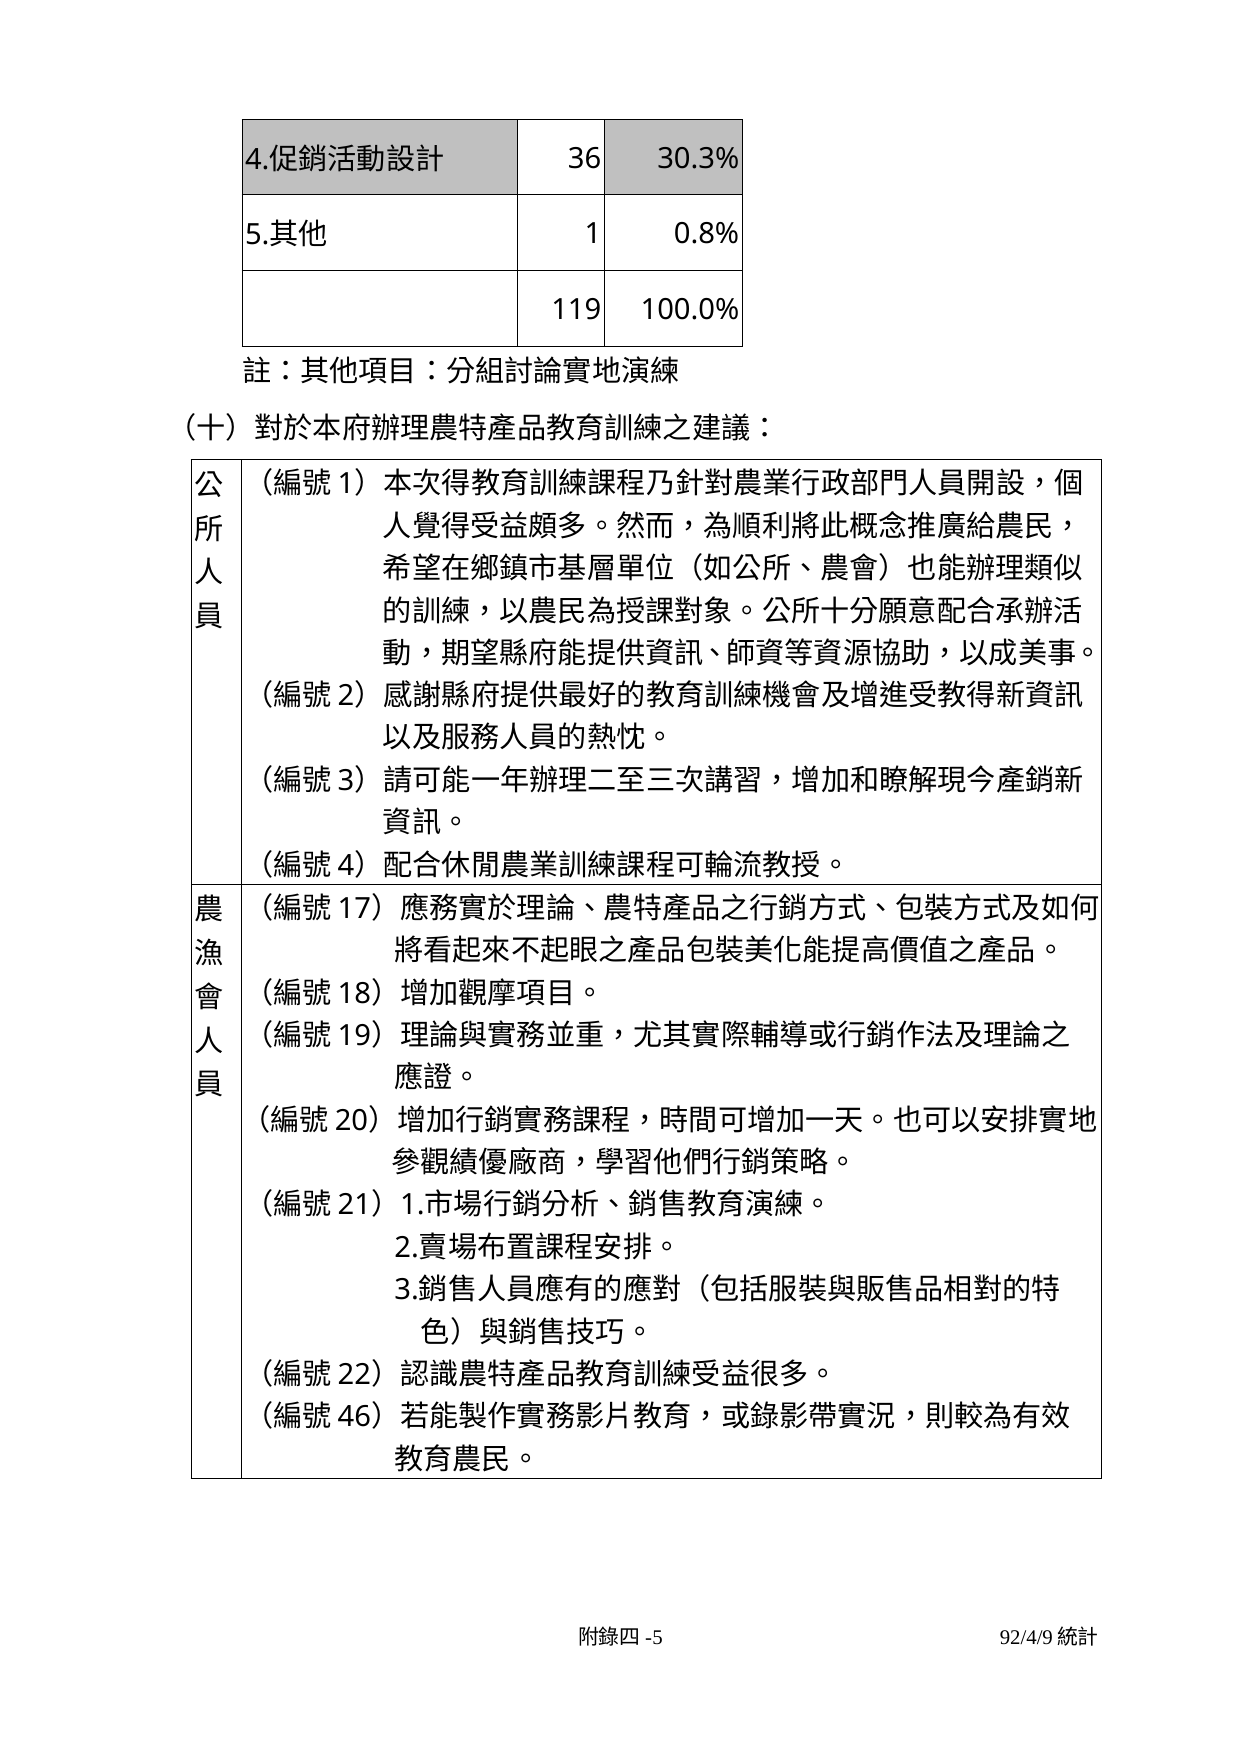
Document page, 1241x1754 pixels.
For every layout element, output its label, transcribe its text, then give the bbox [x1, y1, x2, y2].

table_cell 100.0% [605, 271, 742, 346]
text 註：其他項目：分組討論實地演練 [242, 347, 1098, 390]
table_cell 1 [518, 195, 604, 269]
table_header 公所人員 [192, 460, 241, 883]
table_header （編號1）本次得教育訓練課程乃針對農業行政部門人員開設，個人覺得受益頗多。然而，為順利將此概念推廣給農民，希望在鄉鎮市基層單位（如公所、農會）也能辦理類似的訓練，以農民為授課對象。公所十分願意配合承辦活動，期望縣府能提供資訊、師資等資源協助，以成美事。 （編號2）感謝縣府提供最好的教育訓練機會及增進受教得新資訊以及服務人員的熱忱。 （編號3）請可能一年辦理二至三次講習，增加和瞭解現今產銷新資訊。 （編號4）配合休閒農業訓練課程可輪流教授。 [242, 460, 1101, 883]
table_cell 農漁會人員 [192, 885, 241, 1477]
table_cell 119 [518, 271, 604, 346]
table_cell 5.其他 [243, 195, 517, 269]
table_cell 4.促銷活動設計 [243, 120, 517, 194]
table_cell 36 [518, 120, 604, 194]
table_cell （編號17）應務實於理論、農特產品之行銷方式、包裝方式及如何將看起來不起眼之產品包裝美化能提高價值之產品。 （編號18）增加觀摩項目。 （編號19）理論與實務並重，尤其實際輔導或行銷作法及理論之應證。 （編號20）增加行銷實務課程，時間可增加一天。也可以安排實地參觀績優廠商，學習他們行銷策略。 （編號21）1.市場行銷分析、銷售教育演練。 2.賣場布置課程安排。 3.銷售人員應有的應對（包括服裝與販售品相對的特色）與銷售技巧。 （編號22）認識農特產品教育訓練受益很多。 （編號46）若能製作實務影片教育，或錄影帶實況，則較為有效教育農民。 [242, 885, 1101, 1477]
table_cell 30.3% [605, 120, 742, 194]
text （十）對於本府辦理農特產品教育訓練之建議： [167, 403, 1098, 447]
table_cell 0.8% [605, 195, 742, 269]
table_cell [243, 271, 517, 346]
